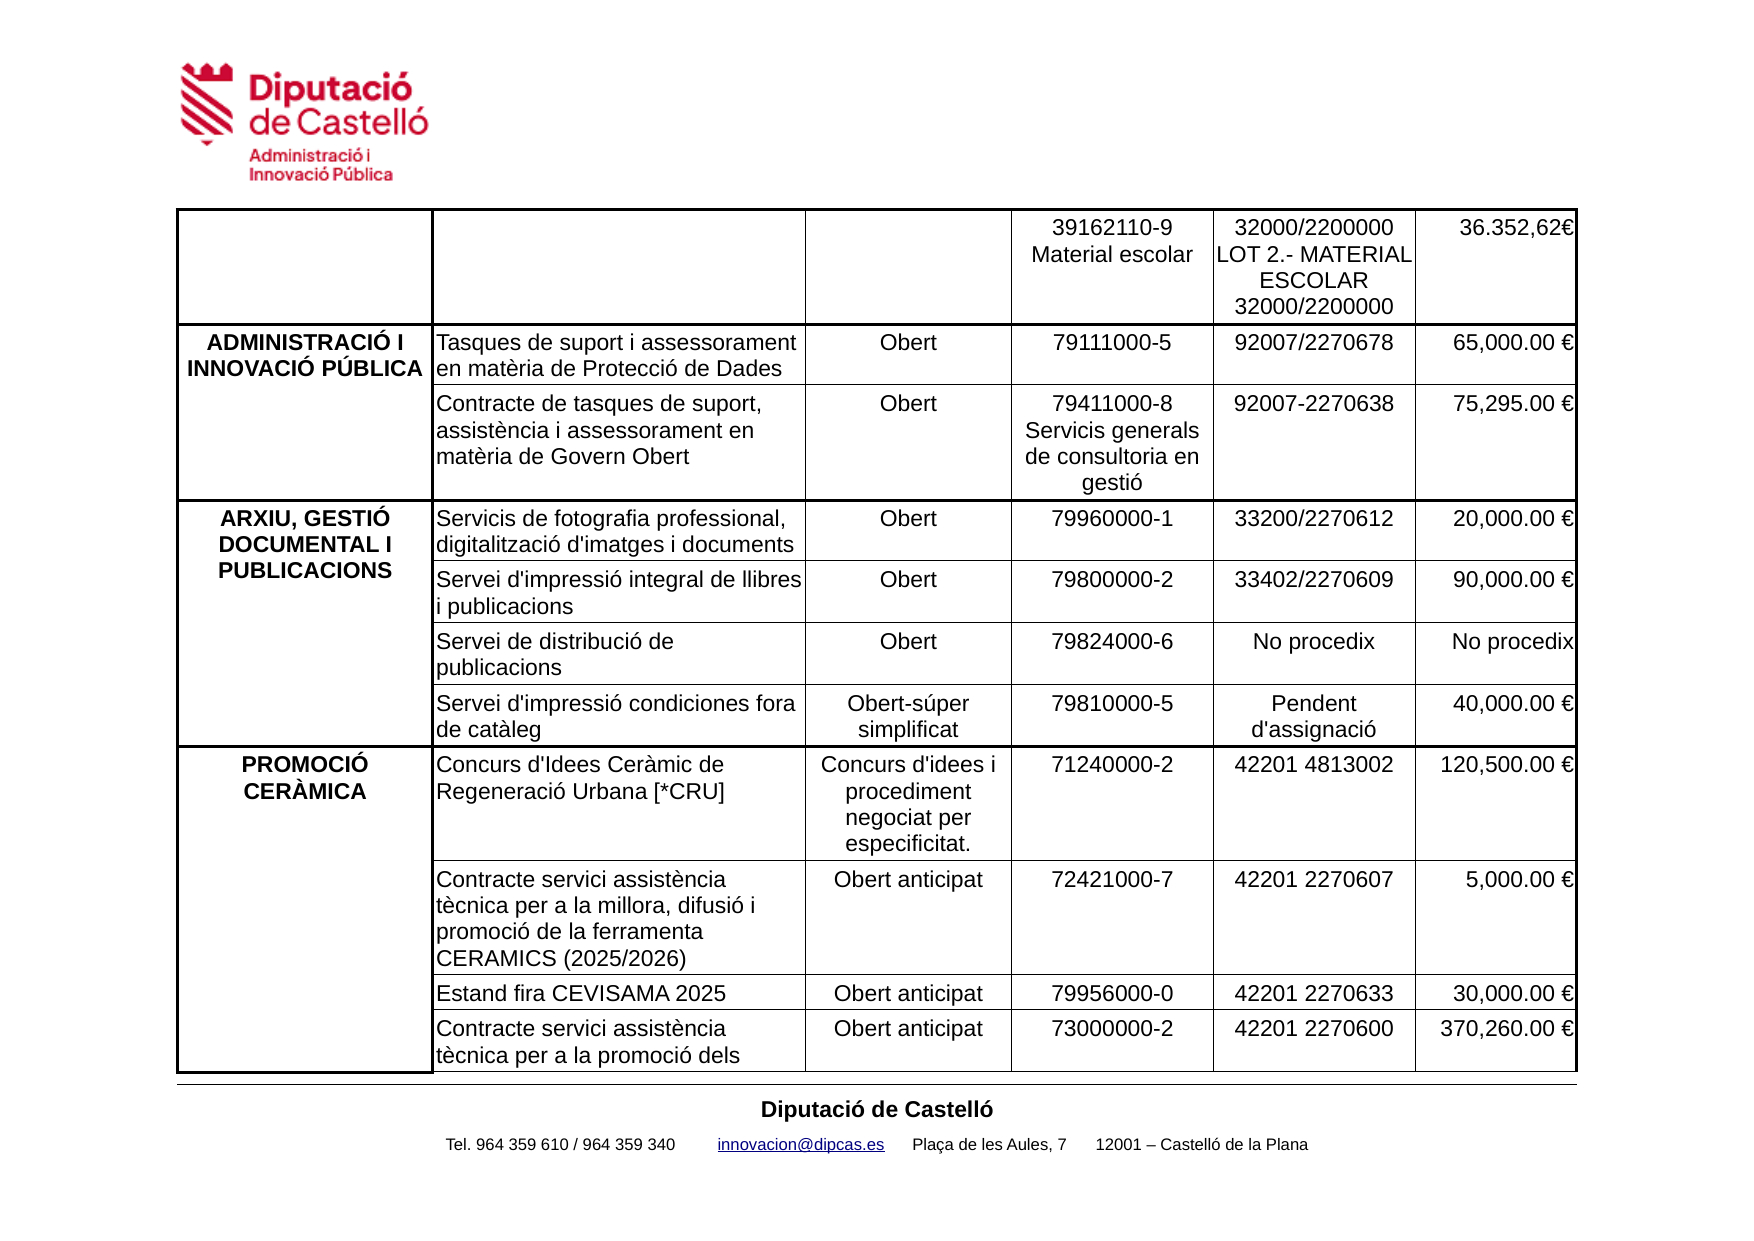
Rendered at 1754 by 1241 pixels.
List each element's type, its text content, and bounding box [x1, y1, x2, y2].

table_cell Servei d'impressió condiciones fora de catàleg [434, 685, 805, 745]
table_cell 79956000-0 [1012, 975, 1213, 1009]
table_cell Obert [806, 385, 1011, 498]
table_cell [434, 211, 805, 322]
table_cell [806, 211, 1011, 322]
table_cell Obert [806, 502, 1011, 560]
table_cell 90.000,00 € [1416, 561, 1575, 622]
table_cell Servei de distribució de publicacions [434, 623, 805, 683]
table_cell Tasques de suport i assessorament en matèria de Protecció de Dades [434, 326, 805, 384]
table_cell 79960000-1 [1012, 502, 1213, 560]
table_cell Obert [806, 623, 1011, 683]
table_cell Obert [806, 326, 1011, 384]
picture [175, 54, 440, 195]
table_cell ADMINISTRACIÓ I INNOVACIÓ PÚBLICA [179, 326, 431, 498]
table_cell Servei d'impressió integral de llibres i publicacions [434, 561, 805, 622]
table_cell 370.260,00 € [1416, 1010, 1575, 1071]
table_cell 71240000-2 [1012, 748, 1213, 859]
table_cell Servicis de fotografia professional, digitalització d'imatges i documents [434, 502, 805, 560]
table_cell 5.000,00 € [1416, 861, 1575, 974]
table_cell 79411000-8 Servicis generals de consultoria en gestió [1012, 385, 1213, 498]
table_cell 79111000-5 [1012, 326, 1213, 384]
table_cell 79824000-6 [1012, 623, 1213, 683]
table_cell Contracte servici assistència tècnica per a la promoció dels [434, 1010, 805, 1071]
table_cell 33200/2270612 [1214, 502, 1415, 560]
table_cell Contracte de tasques de suport, assistència i assessorament en matèria de Govern Obert [434, 385, 805, 498]
table_cell Pendent d'assignació [1214, 685, 1415, 745]
table_cell No procedix [1416, 623, 1575, 683]
table_cell 72421000-7 [1012, 861, 1213, 974]
table_cell 33402/2270609 [1214, 561, 1415, 622]
table_cell Concurs d'idees i procediment negociat per especificitat. [806, 748, 1011, 859]
table_cell 40.000,00 € [1416, 685, 1575, 745]
table_cell Obert anticipat [806, 975, 1011, 1009]
table_cell 65.000,00 € [1416, 326, 1575, 384]
table_cell 20.000,00 € [1416, 502, 1575, 560]
table_cell 120.500,00 € [1416, 748, 1575, 859]
table_cell No procedix [1214, 623, 1415, 683]
table_cell 79810000-5 [1012, 685, 1213, 745]
table_cell 42201 2270600 [1214, 1010, 1415, 1071]
table_cell Contracte servici assistència tècnica per a la millora, difusió i promoció de la ferramenta CERAMICS (2025/2026) [434, 861, 805, 974]
table_cell 42201 2270607 [1214, 861, 1415, 974]
table_cell 32000/2200000 LOT 2.- MATERIAL ESCOLAR 32000/2200000 [1214, 211, 1415, 322]
table_cell 79800000-2 [1012, 561, 1213, 622]
table_cell 73000000-2 [1012, 1010, 1213, 1071]
table_cell 75.295,00 € [1416, 385, 1575, 498]
table_cell Obert anticipat [806, 1010, 1011, 1071]
table_cell ARXIU, GESTIÓ DOCUMENTAL I PUBLICACIONS [179, 502, 431, 745]
table_cell 36.352,62€ [1416, 211, 1575, 322]
table_cell Concurs d'Idees Ceràmic de Regeneració Urbana [*CRU] [434, 748, 805, 859]
table_cell Obert-súper simplificat [806, 685, 1011, 745]
table_cell 42201 2270633 [1214, 975, 1415, 1009]
table_cell PROMOCIÓ CERÀMICA [179, 748, 431, 1071]
table_cell 30.000,00 € [1416, 975, 1575, 1009]
table_cell 42201 4813002 [1214, 748, 1415, 859]
table_cell 39162110-9 Material escolar [1012, 211, 1213, 322]
table_cell Estand fira CEVISAMA 2025 [434, 975, 805, 1009]
table_cell 92007-2270638 [1214, 385, 1415, 498]
table_cell Obert [806, 561, 1011, 622]
table_cell 92007/2270678 [1214, 326, 1415, 384]
table_cell Obert anticipat [806, 861, 1011, 974]
